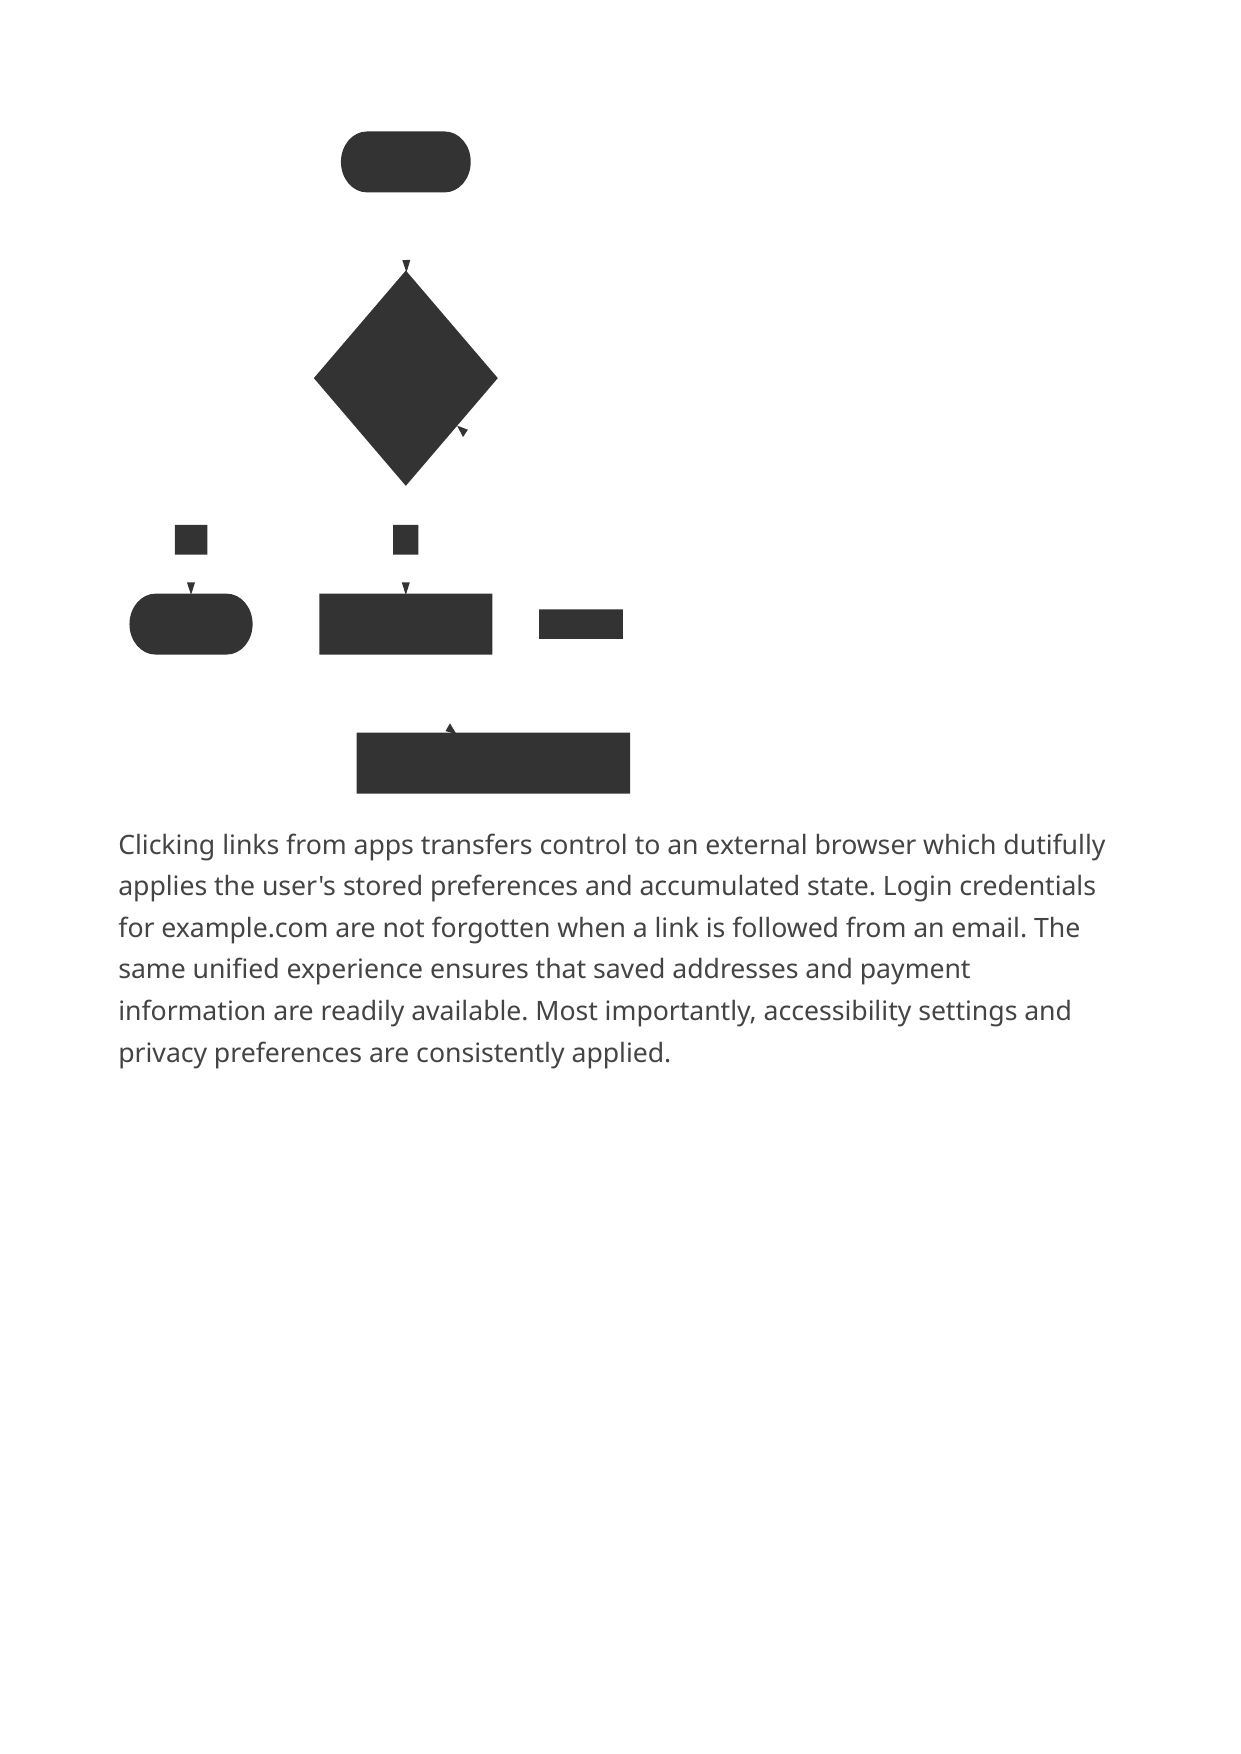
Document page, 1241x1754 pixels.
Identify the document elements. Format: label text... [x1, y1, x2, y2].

text Clicking links from apps transfers control to an external browser which dutifully applies the user's stored preferences and accumulated state. Login credentials for example.com are not forgotten when a link is followed from an email. The same unified experience ensures that saved addresses and payment information are readily available. Most importantly, accessibility settings and privacy preferences are consistently applied. [118, 826, 1122, 1070]
